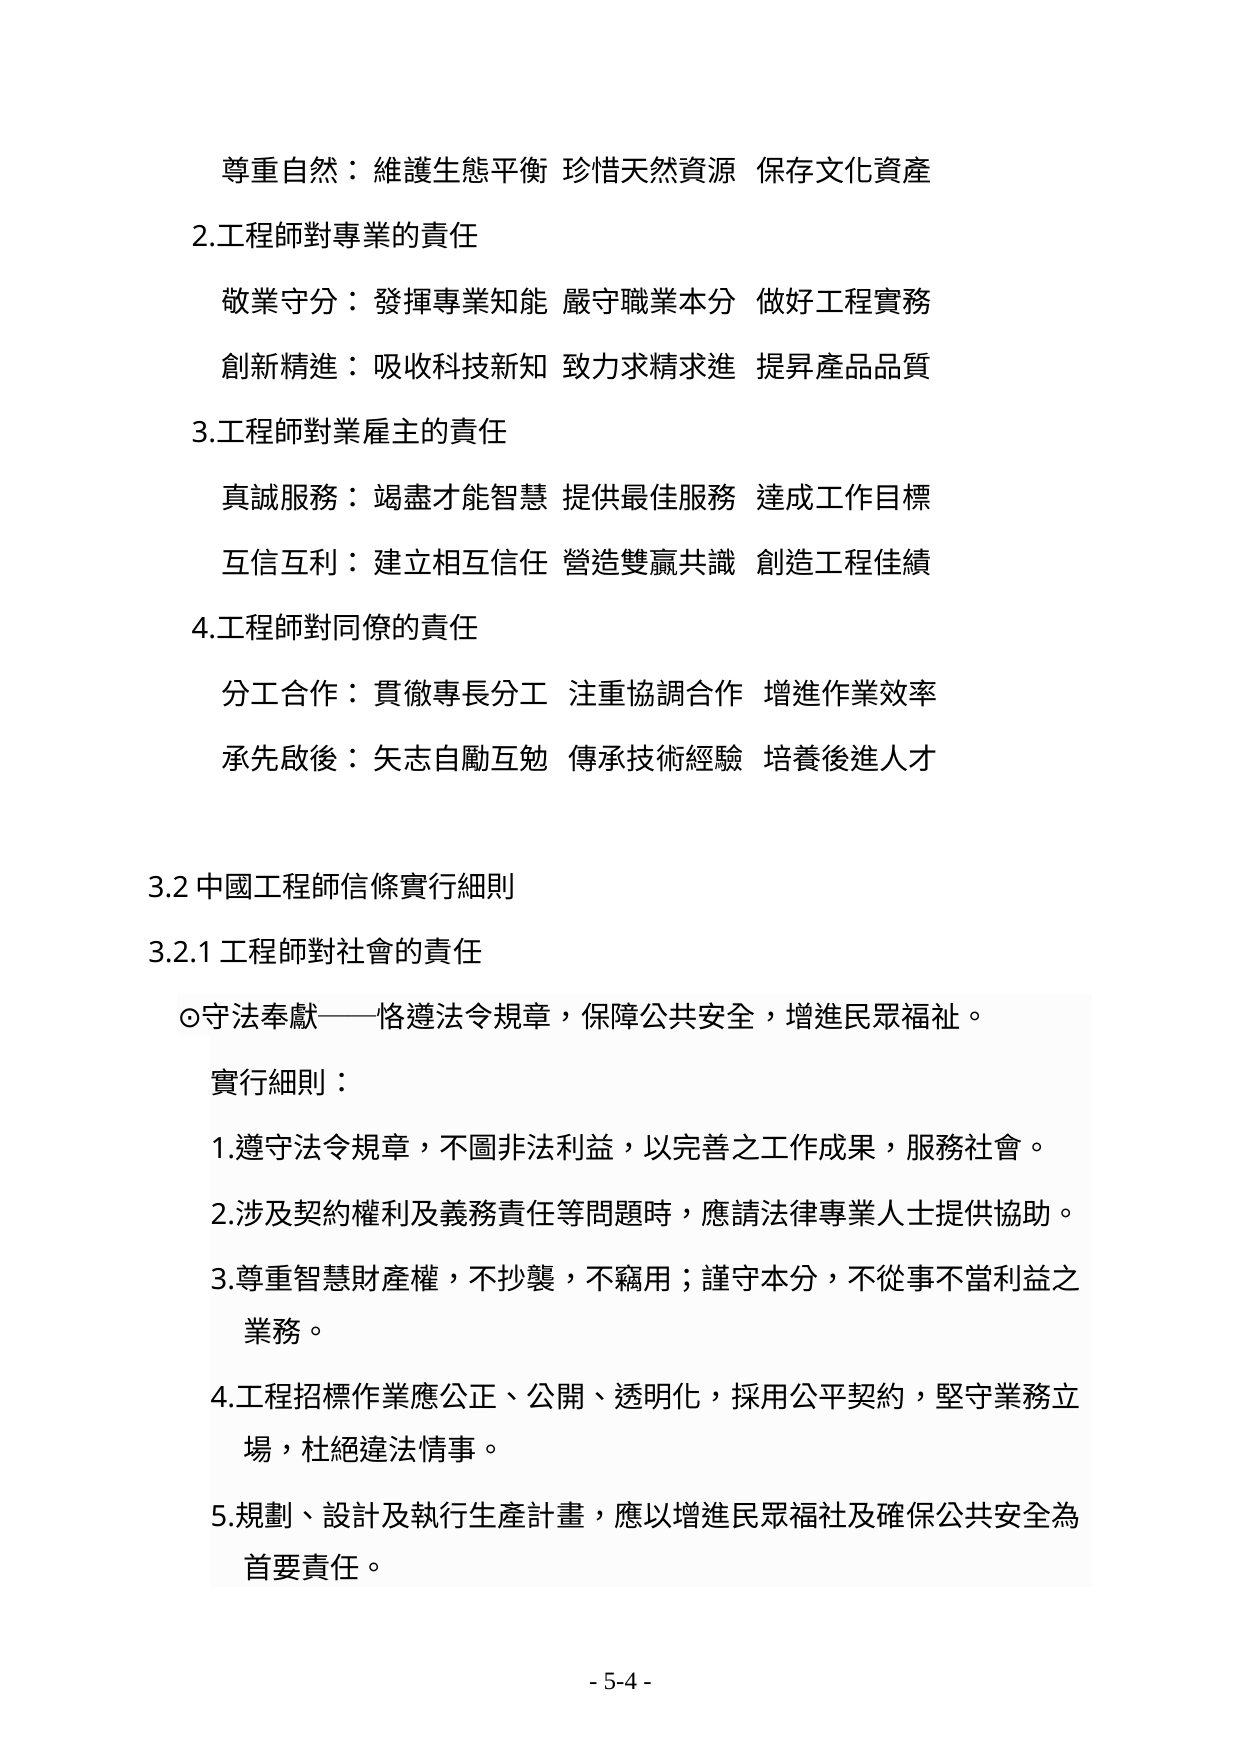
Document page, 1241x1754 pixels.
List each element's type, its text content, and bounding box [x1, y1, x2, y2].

text 4.工程師對同僚的責任 [191, 605, 1092, 647]
text 互信互利： 建立相互信任 營造雙贏共識 創造工程佳績 [147, 540, 1092, 582]
text 分工合作： 貫徹專長分工 注重協調合作 增進作業效率 [147, 671, 1092, 713]
text ⊙守法奉獻──恪遵法令規章，保障公共安全，增進民眾福祉。 [177, 994, 1092, 1036]
text 3.2.1工程師對社會的責任 [148, 929, 1092, 971]
text 5.規劃、設計及執行生產計畫，應以增進民眾福社及確保公共安全為首要責任。 [210, 1492, 1092, 1587]
text 敬業守分： 發揮專業知能 嚴守職業本分 做好工程實務 [147, 278, 1092, 321]
text 3.尊重智慧財產權，不抄襲，不竊用；謹守本分，不從事不當利益之業務。 [210, 1256, 1092, 1351]
text 1.遵守法令規章，不圖非法利益，以完善之工作成果，服務社會。 [210, 1125, 1092, 1167]
text 承先啟後： 矢志自勵互勉 傳承技術經驗 培養後進人才 [147, 736, 1092, 778]
text 2.涉及契約權利及義務責任等問題時，應請法律專業人士提供協助。 [210, 1190, 1092, 1233]
text 真誠服務： 竭盡才能智慧 提供最佳服務 達成工作目標 [147, 474, 1092, 517]
text 2.工程師對專業的責任 [191, 213, 1092, 255]
text 創新精進： 吸收科技新知 致力求精求進 提昇產品品質 [147, 344, 1092, 386]
subtitle 3.2中國工程師信條實行細則 [148, 863, 1092, 906]
text 4.工程招標作業應公正、公開、透明化，採用公平契約，堅守業務立場，杜絕違法情事。 [210, 1374, 1092, 1469]
text 3.工程師對業雇主的責任 [191, 409, 1092, 451]
text 尊重自然： 維護生態平衡 珍惜天然資源 保存文化資產 [147, 148, 1092, 190]
text 實行細則： [210, 1059, 1092, 1102]
